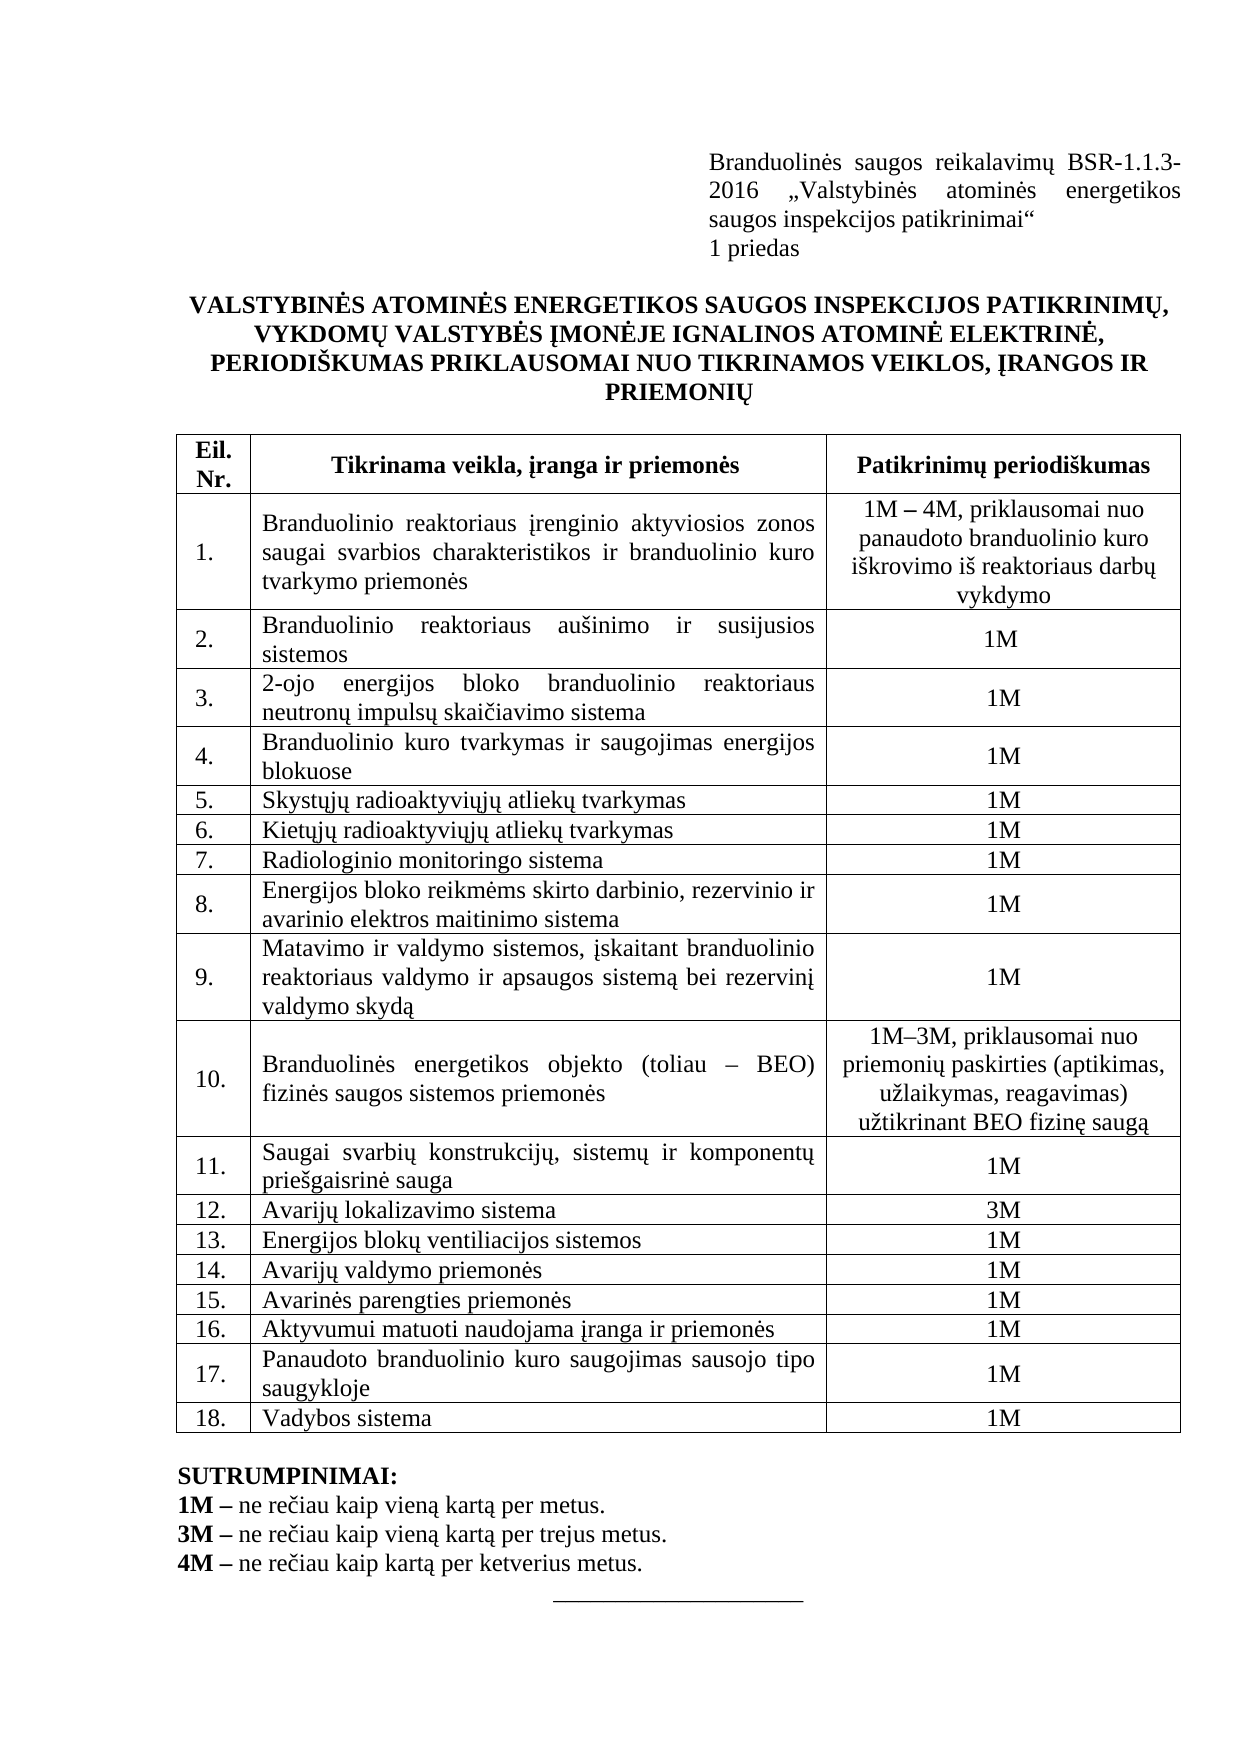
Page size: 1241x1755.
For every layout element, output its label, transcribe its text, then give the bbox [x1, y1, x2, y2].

table_cell 3. [177, 669, 250, 726]
text 1M – ne rečiau kaip vieną kartą per metus. [177, 1490, 1181, 1519]
table_cell 11. [177, 1137, 250, 1194]
table_cell 1M [827, 669, 1180, 726]
table_cell Avarijų lokalizavimo sistema [251, 1195, 826, 1224]
table_cell Kietųjų radioaktyviųjų atliekų tvarkymas [251, 815, 826, 844]
table_cell 12. [177, 1195, 250, 1224]
text 1 priedas [709, 233, 1181, 262]
text Branduolinės saugos reikalavimų BSR-1.1.3-2016 „Valstybinės atominės energetikos saugos inspekcijos patikrinimai“ [709, 147, 1181, 233]
table_cell 14. [177, 1255, 250, 1284]
table_cell Panaudoto branduolinio kuro saugojimas sausojo tipo saugykloje [251, 1344, 826, 1402]
table_cell 1M [827, 1137, 1180, 1194]
table_header Patikrinimų periodiškumas [827, 435, 1180, 493]
table_cell 1M [827, 727, 1180, 784]
text 4M – ne rečiau kaip kartą per ketverius metus. [177, 1548, 1181, 1576]
table_cell 8. [177, 875, 250, 932]
table_header Eil. Nr. [177, 435, 250, 493]
table_cell 1M [827, 1285, 1180, 1313]
table_cell 1M [827, 1403, 1180, 1432]
table_cell Saugai svarbių konstrukcijų, sistemų ir komponentų priešgaisrinė sauga [251, 1137, 826, 1194]
table_cell Matavimo ir valdymo sistemos, įskaitant branduolinio reaktoriaus valdymo ir apsaugos sistemą bei rezervinį valdymo skydą [251, 934, 826, 1020]
table_cell 2. [177, 610, 250, 667]
table_cell 1M [827, 786, 1180, 814]
table_cell Energijos blokų ventiliacijos sistemos [251, 1225, 826, 1254]
table_cell 5. [177, 786, 250, 814]
table_header Tikrinama veikla, įranga ir priemonės [251, 435, 826, 493]
text VALSTYBINĖS ATOMINĖS ENERGETIKOS SAUGOS INSPEKCIJOS PATIKRINIMŲ, VYKDOMŲ VALSTYBĖS ĮMONĖJE IGNALINOS ATOMINĖ ELEKTRINĖ, PERIODIŠKUMAS PRIKLAUSOMAI NUO TIKRINAMOS VEIKLOS, ĮRANGOS IR PRIEMONIŲ [177, 291, 1181, 406]
table_cell Aktyvumui matuoti naudojama įranga ir priemonės [251, 1315, 826, 1343]
table_cell 1. [177, 494, 250, 609]
table_cell 18. [177, 1403, 250, 1432]
table_cell Avarinės parengties priemonės [251, 1285, 826, 1313]
table_cell 1M [827, 1344, 1180, 1402]
table_cell 1M [827, 610, 1180, 667]
table_cell 1M [827, 1315, 1180, 1343]
table_cell 1M–3M, priklausomai nuo priemonių paskirties (aptikimas, užlaikymas, reagavimas) užtikrinant BEO fizinę saugą [827, 1021, 1180, 1136]
table_cell 1M [827, 815, 1180, 844]
table_cell 15. [177, 1285, 250, 1313]
table_cell 1M [827, 1225, 1180, 1254]
text ____________________ [177, 1576, 1181, 1605]
table_cell Energijos bloko reikmėms skirto darbinio, rezervinio ir avarinio elektros maitinimo sistema [251, 875, 826, 932]
table_cell 13. [177, 1225, 250, 1254]
table_cell Branduolinės energetikos objekto (toliau – BEO) fizinės saugos sistemos priemonės [251, 1021, 826, 1136]
table_cell Skystųjų radioaktyviųjų atliekų tvarkymas [251, 786, 826, 814]
table_cell 1M [827, 1255, 1180, 1284]
table_cell 10. [177, 1021, 250, 1136]
table_cell 2-ojo energijos bloko branduolinio reaktoriaus neutronų impulsų skaičiavimo sistema [251, 669, 826, 726]
table_cell 1M – 4M, priklausomai nuo panaudoto branduolinio kuro iškrovimo iš reaktoriaus darbų vykdymo [827, 494, 1180, 609]
text 3M – ne rečiau kaip vieną kartą per trejus metus. [177, 1519, 1181, 1548]
table_cell 1M [827, 845, 1180, 874]
table_cell 4. [177, 727, 250, 784]
table_cell 1M [827, 934, 1180, 1020]
table_cell Branduolinio reaktoriaus aušinimo ir susijusios sistemos [251, 610, 826, 667]
table_cell Vadybos sistema [251, 1403, 826, 1432]
table_cell 1M [827, 875, 1180, 932]
table_cell Avarijų valdymo priemonės [251, 1255, 826, 1284]
table_cell Radiologinio monitoringo sistema [251, 845, 826, 874]
table_cell 9. [177, 934, 250, 1020]
table_cell 17. [177, 1344, 250, 1402]
table_cell 7. [177, 845, 250, 874]
text SUTRUMPINIMAI: [177, 1461, 1181, 1490]
table_cell Branduolinio reaktoriaus įrenginio aktyviosios zonos saugai svarbios charakteristikos ir branduolinio kuro tvarkymo priemonės [251, 494, 826, 609]
table_cell 16. [177, 1315, 250, 1343]
table_cell Branduolinio kuro tvarkymas ir saugojimas energijos blokuose [251, 727, 826, 784]
table_cell 3M [827, 1195, 1180, 1224]
table_cell 6. [177, 815, 250, 844]
